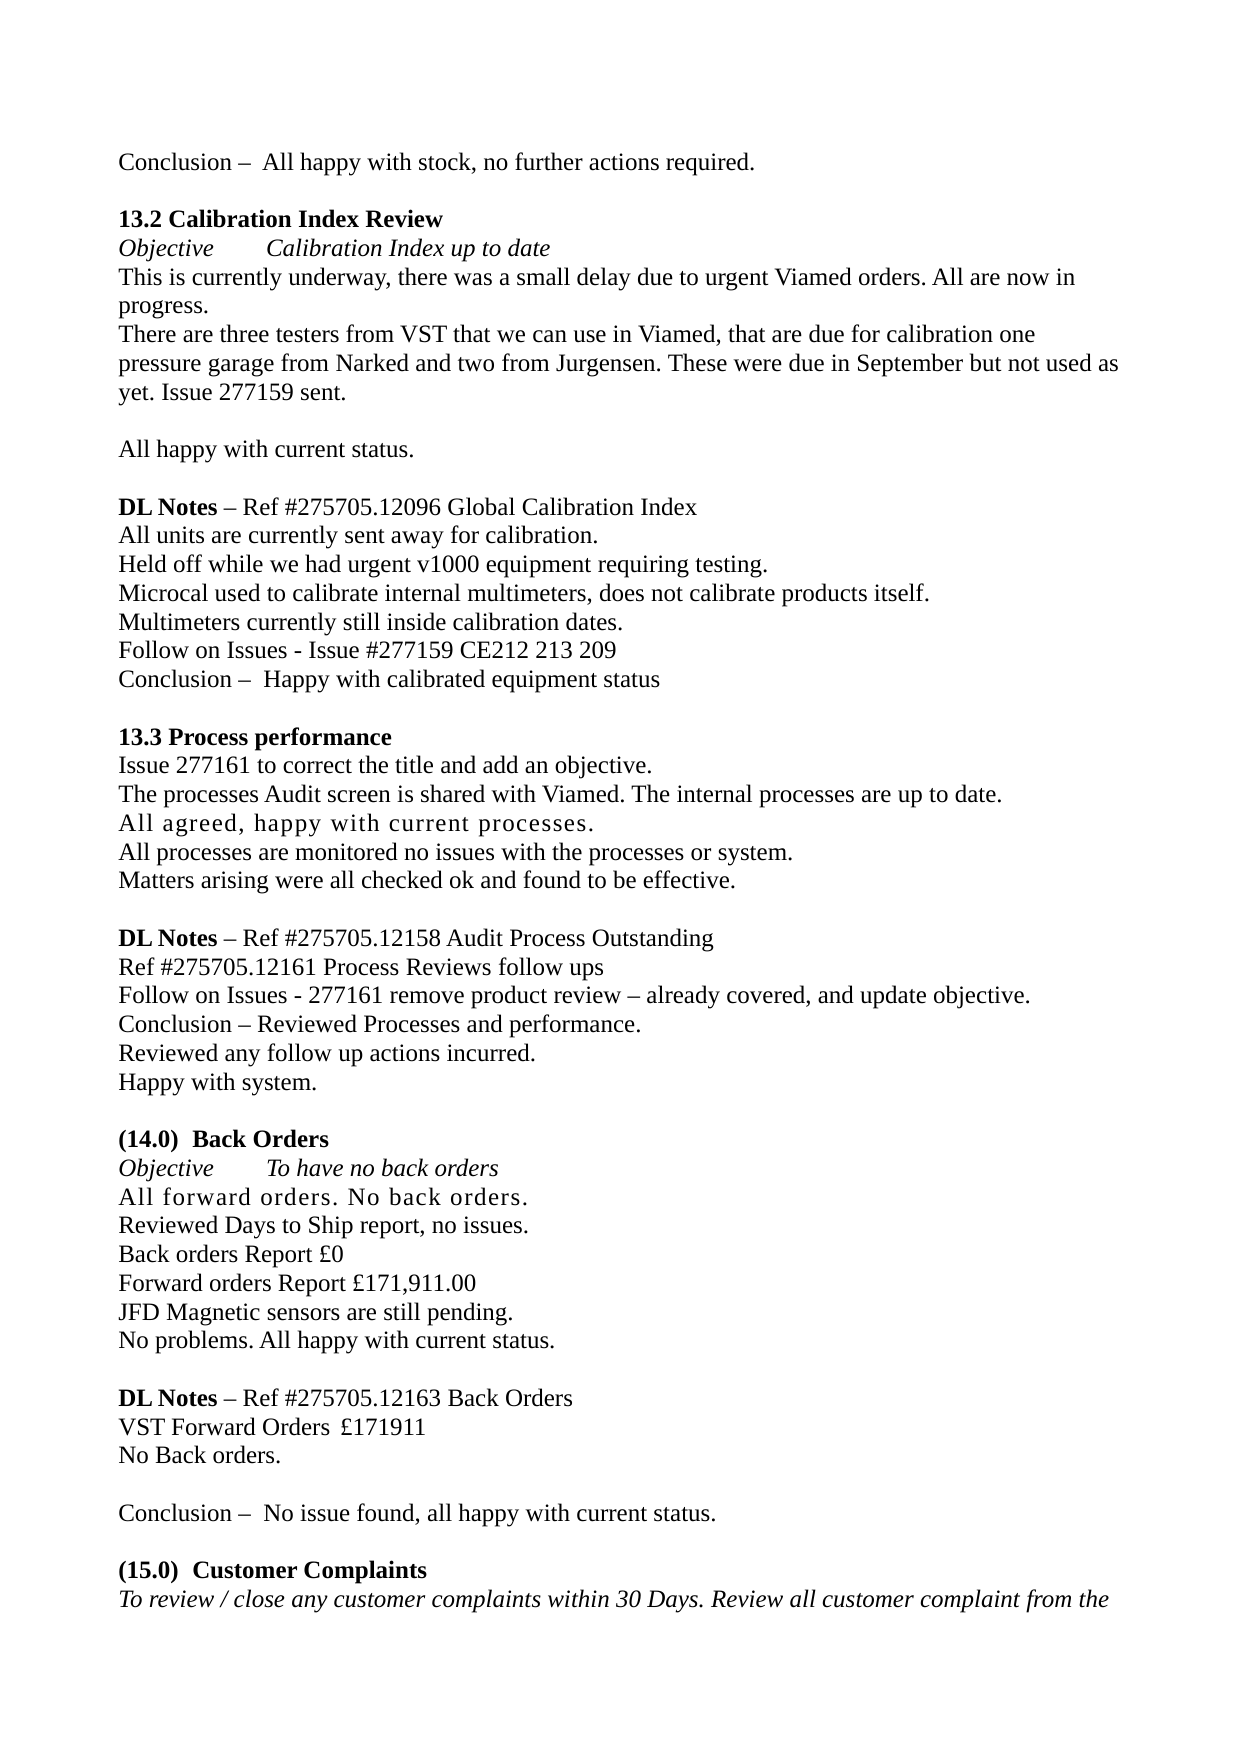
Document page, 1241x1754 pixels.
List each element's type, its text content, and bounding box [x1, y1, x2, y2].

text All forward orders. No back orders. [118, 1182, 1122, 1211]
text Conclusion – No issue found, all happy with current status. [118, 1498, 1122, 1527]
text JFD Magnetic sensors are still pending. [118, 1297, 1122, 1326]
text The processes Audit screen is shared with Viamed. The internal processes are up to date. [118, 779, 1122, 808]
text All agreed, happy with current processes. [118, 808, 1122, 837]
text All units are currently sent away for calibration. [118, 521, 1122, 549]
text Objective To have no back orders [118, 1153, 1122, 1182]
text VST Forward Orders £171911 [118, 1412, 1122, 1441]
text DL Notes – Ref #275705.12163 Back Orders [118, 1383, 1122, 1412]
text DL Notes – Ref #275705.12158 Audit Process Outstanding [118, 923, 1122, 952]
text Held off while we had urgent v1000 equipment requiring testing. Microcal used to calibrate internal multimeters, does not calibrate products itself. [118, 549, 1122, 607]
text DL Notes – Ref #275705.12096 Global Calibration Index [118, 492, 1122, 521]
text 13.3 Process performance [118, 722, 1122, 751]
text Back orders Report £0 [118, 1239, 1122, 1268]
text (14.0) Back Orders [118, 1124, 1122, 1153]
text Follow on Issues - Issue #277159 CE212 213 209 [118, 636, 1122, 664]
text To review / close any customer complaints within 30 Days. Review all customer complaint from the [118, 1584, 1122, 1613]
text Forward orders Report £171,911.00 [118, 1268, 1122, 1297]
text Ref #275705.12161 Process Reviews follow ups [118, 952, 1122, 981]
text Reviewed Days to Ship report, no issues. [118, 1211, 1122, 1239]
text (15.0) Customer Complaints [118, 1556, 1122, 1584]
text All happy with current status. [118, 434, 1122, 463]
text All processes are monitored no issues with the processes or system. [118, 837, 1122, 866]
text Happy with system. [118, 1067, 1122, 1096]
text No problems. All happy with current status. [118, 1326, 1122, 1354]
text Reviewed any follow up actions incurred. [118, 1038, 1122, 1067]
text Follow on Issues - 277161 remove product review – already covered, and update objective. [118, 981, 1122, 1009]
text This is currently underway, there was a small delay due to urgent Viamed orders. All are now in progress. [118, 262, 1122, 319]
text Conclusion – Reviewed Processes and performance. [118, 1009, 1122, 1038]
text No Back orders. [118, 1441, 1122, 1469]
text Conclusion – Happy with calibrated equipment status [118, 664, 1122, 693]
text Conclusion – All happy with stock, no further actions required. [118, 147, 1122, 176]
text There are three testers from VST that we can use in Viamed, that are due for calibration one pressure garage from Narked and two from Jurgensen. These were due in September but not used as yet. Issue 277159 sent. [118, 319, 1122, 406]
text Objective Calibration Index up to date [118, 233, 1122, 262]
text Matters arising were all checked ok and found to be effective. [118, 866, 1122, 894]
text Issue 277161 to correct the title and add an objective. [118, 751, 1122, 779]
text Multimeters currently still inside calibration dates. [118, 607, 1122, 636]
text 13.2 Calibration Index Review [118, 204, 1122, 233]
